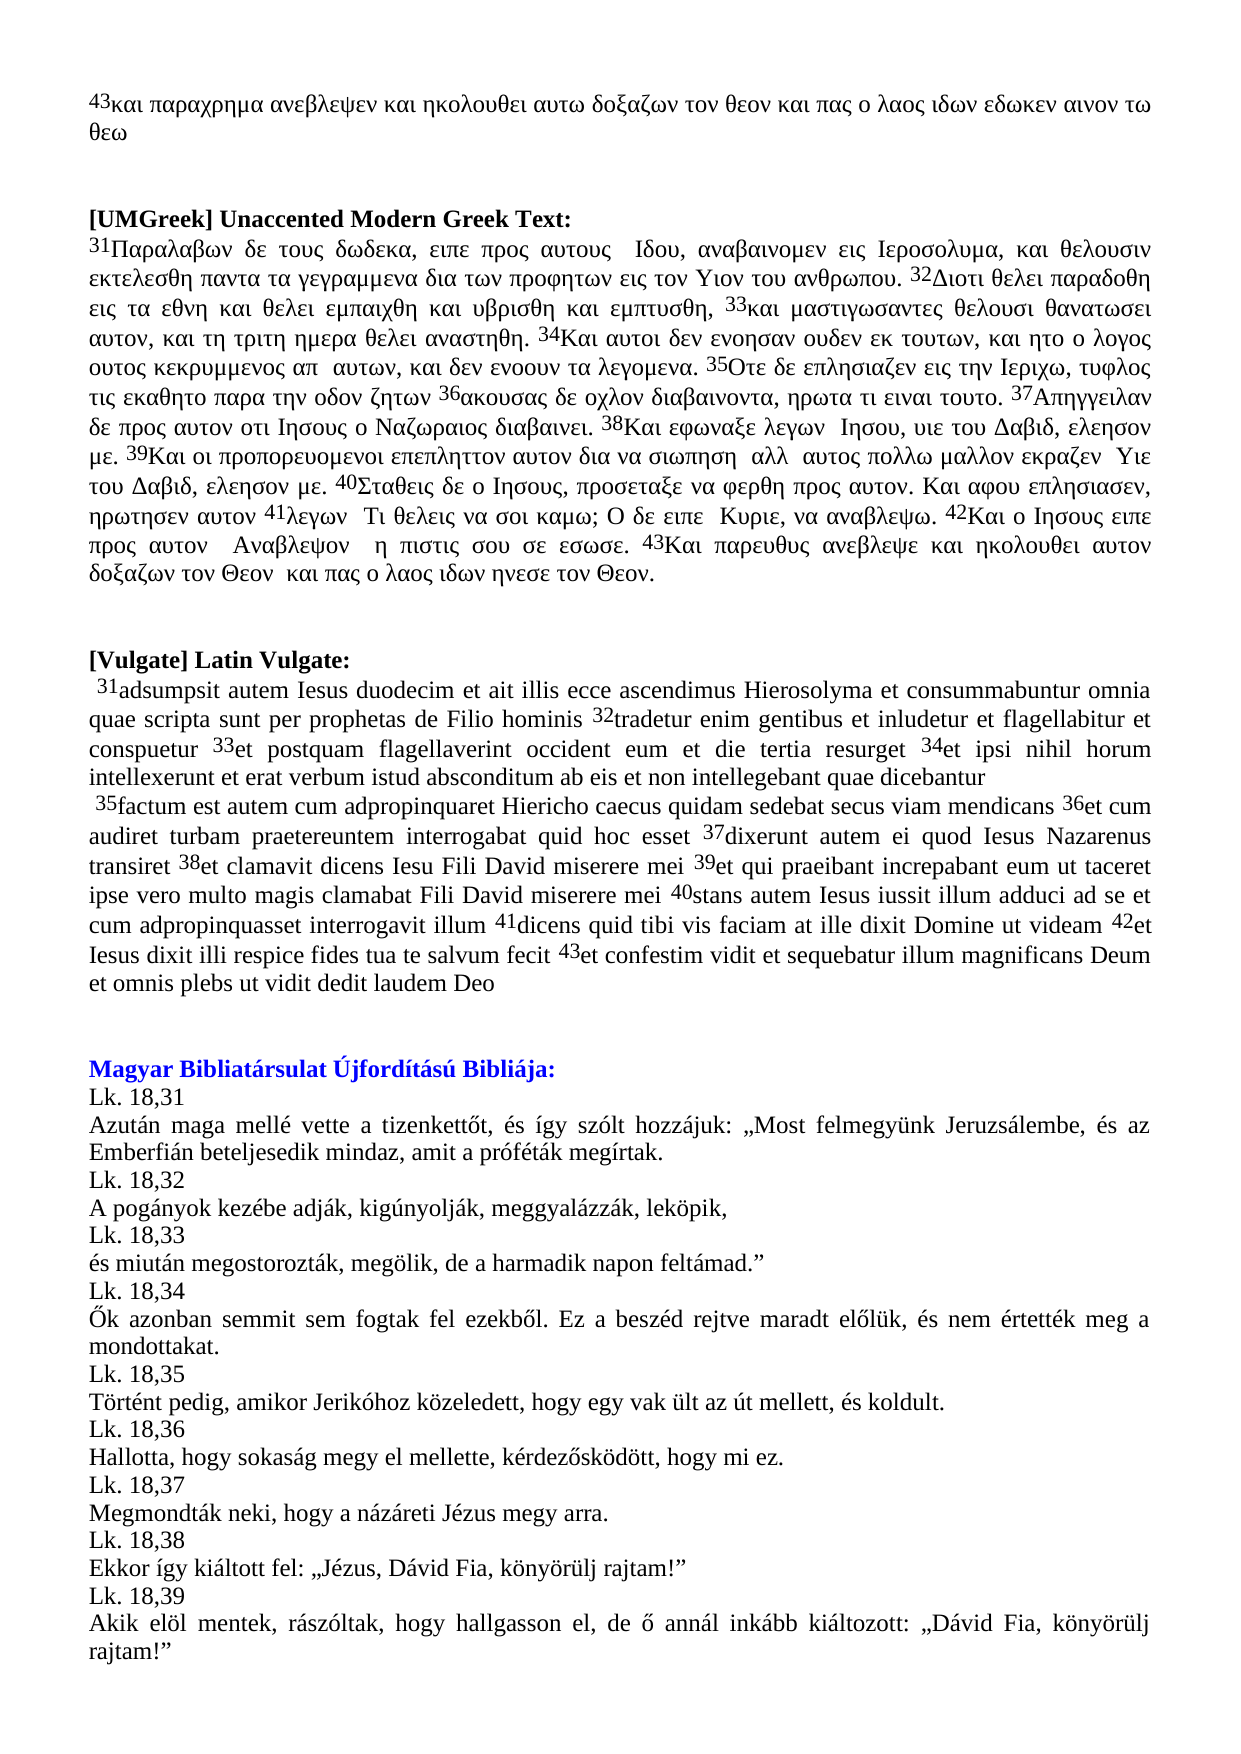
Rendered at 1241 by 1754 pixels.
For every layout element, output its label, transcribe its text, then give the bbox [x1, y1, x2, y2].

text [Vulgate] Latin Vulgate: [88, 646, 1152, 674]
text 31Παραλαβων δε τους δωδεκα, ειπε προς αυτους Ιδου, αναβαινομεν εις Ιεροσολυμα, και θελουσιν εκτελεσθη παντα τα γεγραμμενα δια των προφητων εις τον Υιον του ανθρωπου. 32Διοτι θελει παραδοθη εις τα εθνη και θελει εμπαιχθη και υβρισθη και εμπτυσθη, 33και μαστιγωσαντες θελουσι θανατωσει αυτον, και τη τριτη ημερα θελει αναστηθη. 34Και αυτοι δεν ενοησαν ουδεν εκ τουτων, και ητο ο λογος ουτος κεκρυμμενος απ αυτων, και δεν ενοουν τα λεγομενα. 35Οτε δε επλησιαζεν εις την Ιεριχω, τυφλος τις εκαθητο παρα την οδον ζητων 36ακουσας δε οχλον διαβαινοντα, ηρωτα τι ειναι τουτο. 37Απηγγειλαν δε προς αυτον οτι Ιησους ο Ναζωραιος διαβαινει. 38Και εφωναξε λεγων Ιησου, υιε του Δαβιδ, ελεησον με. 39Και οι προπορευομενοι επεπληττον αυτον δια να σιωπηση αλλ αυτος πολλω μαλλον εκραζεν Υιε του Δαβιδ, ελεησον με. 40Σταθεις δε ο Ιησους, προσεταξε να φερθη προς αυτον. Και αφου επλησιασεν, ηρωτησεν αυτον 41λεγων Τι θελεις να σοι καμω; Ο δε ειπε Κυριε, να αναβλεψω. 42Και ο Ιησους ειπε προς αυτον Αναβλεψον η πιστις σου σε εσωσε. 43Και παρευθυς ανεβλεψε και ηκολουθει αυτον δοξαζων τον Θεον και πας ο λαος ιδων ηνεσε τον Θεον. [88, 233, 1152, 587]
text Lk. 18,35 [88, 1360, 1152, 1388]
text 43και παραχρημα ανεβλεψεν και ηκολουθει αυτω δοξαζων τον θεον και πας ο λαος ιδων εδωκεν αινον τω θεω [88, 88, 1152, 146]
text [UMGreek] Unaccented Modern Greek Text: [88, 205, 1152, 233]
text A pogányok kezébe adják, kigúnyolják, meggyalázzák, leköpik, [88, 1194, 1152, 1222]
text Hallotta, hogy sokaság megy el mellette, kérdezősködött, hogy mi ez. [88, 1443, 1152, 1471]
text Lk. 18,39 [88, 1582, 1152, 1609]
text Akik elöl mentek, rászóltak, hogy hallgasson el, de ő annál inkább kiáltozott: „Dávid Fia, könyörülj rajtam!” [88, 1609, 1152, 1665]
text Lk. 18,37 [88, 1471, 1152, 1499]
text Azután maga mellé vette a tizenkettőt, és így szólt hozzájuk: „Most felmegyünk Jeruzsálembe, és az Emberfián beteljesedik mindaz, amit a próféták megírtak. [88, 1111, 1152, 1166]
text Lk. 18,33 [88, 1222, 1152, 1249]
text Lk. 18,32 [88, 1166, 1152, 1194]
text Magyar Bibliatársulat Újfordítású Bibliája: [88, 1055, 1152, 1083]
text Ők azonban semmit sem fogtak fel ezekből. Ez a beszéd rejtve maradt előlük, és nem értették meg a mondottakat. [88, 1305, 1152, 1360]
text Lk. 18,36 [88, 1416, 1152, 1443]
text és miután megostorozták, megölik, de a harmadik napon feltámad.” [88, 1249, 1152, 1277]
text Ekkor így kiáltott fel: „Jézus, Dávid Fia, könyörülj rajtam!” [88, 1554, 1152, 1582]
text Történt pedig, amikor Jerikóhoz közeledett, hogy egy vak ült az út mellett, és koldult. [88, 1388, 1152, 1416]
text Lk. 18,31 [88, 1083, 1152, 1111]
text Megmondták neki, hogy a názáreti Jézus megy arra. [88, 1499, 1152, 1526]
text 35factum est autem cum adpropinquaret Hiericho caecus quidam sedebat secus viam mendicans 36et cum audiret turbam praetereuntem interrogabat quid hoc esset 37dixerunt autem ei quod Iesus Nazarenus transiret 38et clamavit dicens Iesu Fili David miserere mei 39et qui praeibant increpabant eum ut taceret ipse vero multo magis clamabat Fili David miserere mei 40stans autem Iesus iussit illum adduci ad se et cum adpropinquasset interrogavit illum 41dicens quid tibi vis faciam at ille dixit Domine ut videam 42et Iesus dixit illi respice fides tua te salvum fecit 43et confestim vidit et sequebatur illum magnificans Deum et omnis plebs ut vidit dedit laudem Deo [88, 791, 1152, 996]
text 31adsumpsit autem Iesus duodecim et ait illis ecce ascendimus Hierosolyma et consummabuntur omnia quae scripta sunt per prophetas de Filio hominis 32tradetur enim gentibus et inludetur et flagellabitur et conspuetur 33et postquam flagellaverint occident eum et die tertia resurget 34et ipsi nihil horum intellexerunt et erat verbum istud absconditum ab eis et non intellegebant quae dicebantur [88, 674, 1152, 791]
text Lk. 18,38 [88, 1526, 1152, 1554]
text Lk. 18,34 [88, 1277, 1152, 1305]
